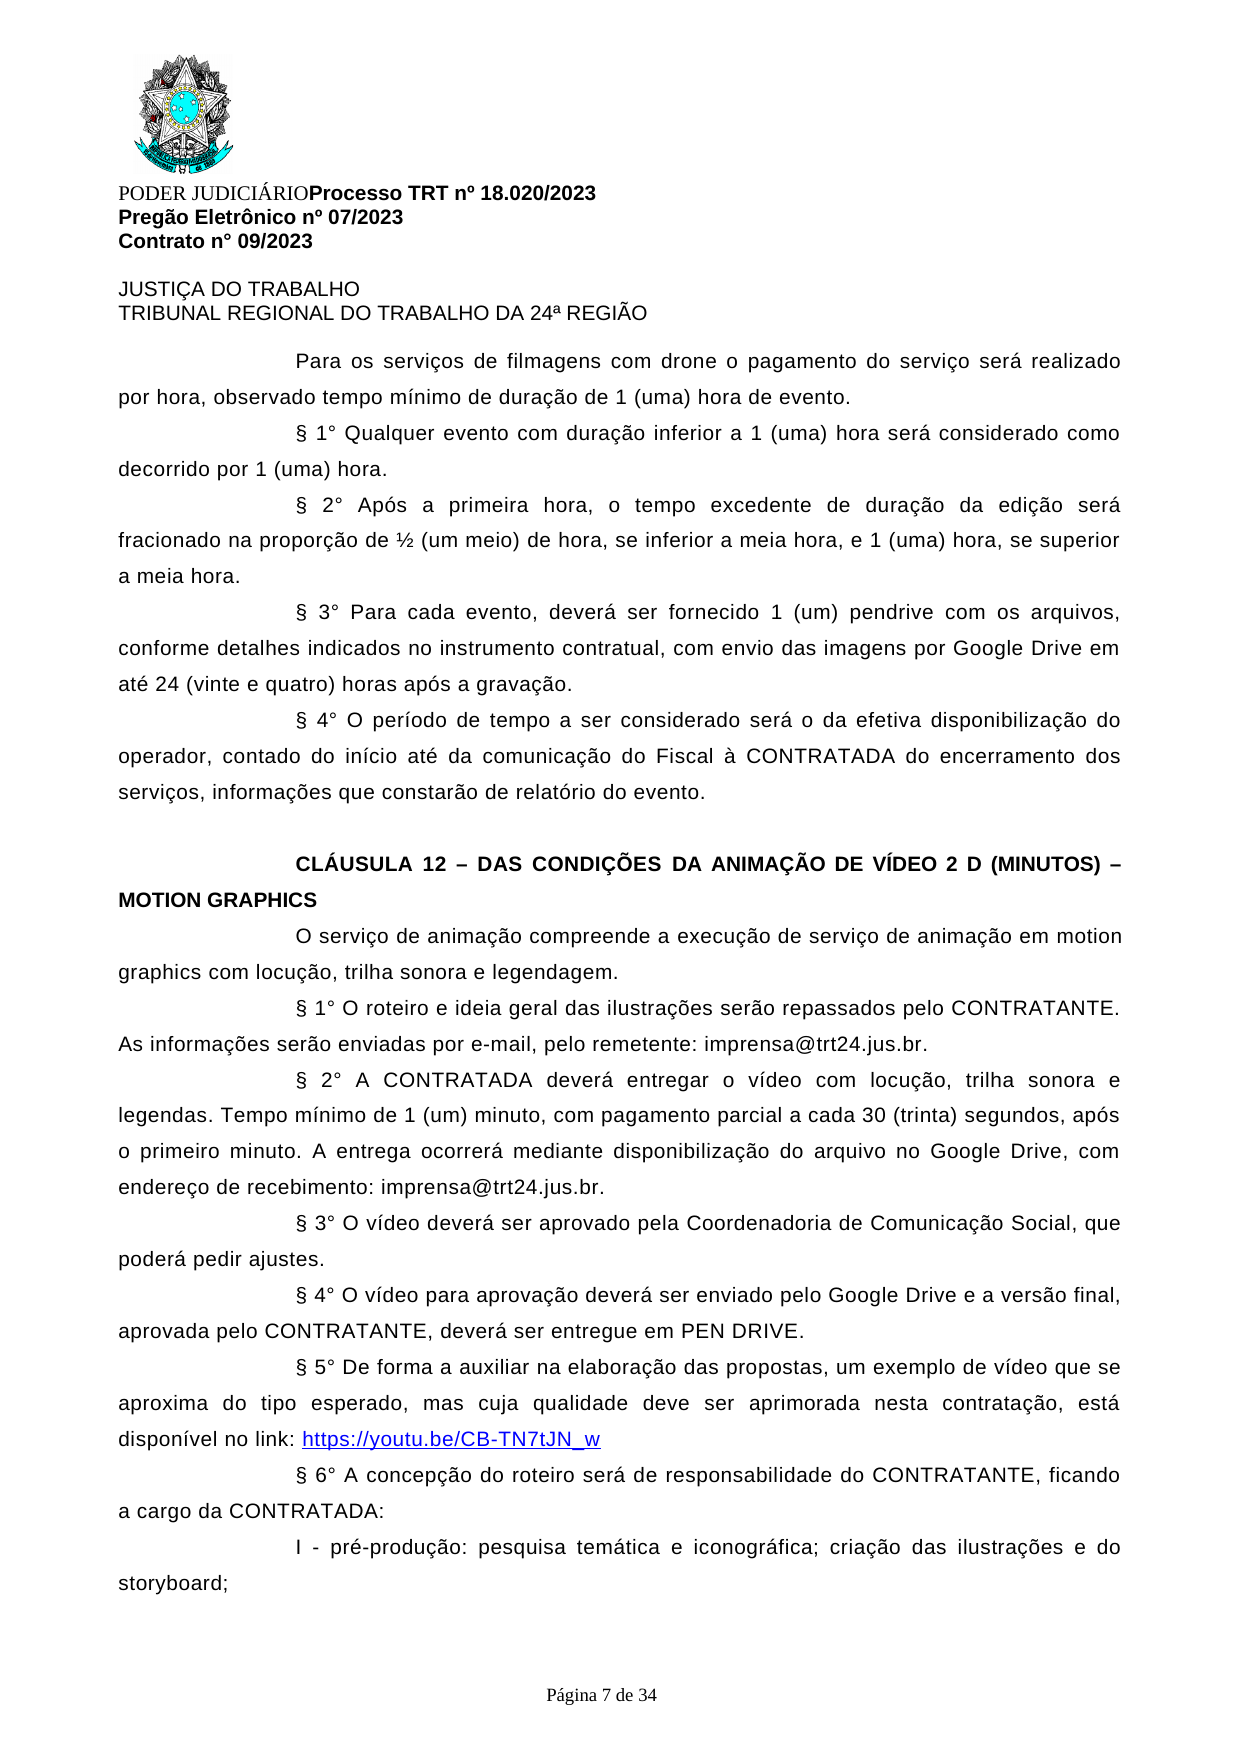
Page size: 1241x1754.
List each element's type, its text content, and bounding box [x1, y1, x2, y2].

text Para os serviços de filmagens com drone o pagamento do serviço será realizado por hora, observado tempo mínimo de duração de 1 (uma) hora de evento. [118, 349, 1122, 408]
text § 3° Para cada evento, deverá ser fornecido 1 (um) pendrive com os arquivos, conforme detalhes indicados no instrumento contratual, com envio das imagens por Google Drive em até 24 (vinte e quatro) horas após a gravação. [118, 600, 1122, 696]
text O serviço de animação compreende a execução de serviço de animação em motion graphics com locução, trilha sonora e legendagem. [118, 924, 1122, 983]
text § 4° O período de tempo a ser considerado será o da efetiva disponibilização do operador, contado do início até da comunicação do Fiscal à CONTRATADA do encerramento dos serviços, informações que constarão de relatório do evento. [118, 708, 1122, 804]
text § 1° O roteiro e ideia geral das ilustrações serão repassados pelo CONTRATANTE. As informações serão enviadas por e-mail, pelo remetente: imprensa@trt24.jus.br. [118, 996, 1122, 1055]
text § 5° De forma a auxiliar na elaboração das propostas, um exemplo de vídeo que se aproxima do tipo esperado, mas cuja qualidade deve ser aprimorada nesta contratação, está disponível no link: https://youtu.be/CB-TN7tJN_w [118, 1355, 1122, 1451]
text § 4° O vídeo para aprovação deverá ser enviado pelo Google Drive e a versão final, aprovada pelo CONTRATANTE, deverá ser entregue em PEN DRIVE. [118, 1283, 1122, 1343]
text § 6° A concepção do roteiro será de responsabilidade do CONTRATANTE, ficando a cargo da CONTRATADA: [118, 1463, 1122, 1523]
text § 2° A CONTRATADA deverá entregar o vídeo com locução, trilha sonora e legendas. Tempo mínimo de 1 (um) minuto, com pagamento parcial a cada 30 (trinta) segundos, após o primeiro minuto. A entrega ocorrerá mediante disponibilização do arquivo no Google Drive, com endereço de recebimento: imprensa@trt24.jus.br. [118, 1067, 1122, 1199]
text CLÁUSULA 12 – DAS CONDIÇÕES DA ANIMAÇÃO DE VÍDEO 2 D (MINUTOS) – MOTION GRAPHICS [118, 852, 1122, 912]
text § 3° O vídeo deverá ser aprovado pela Coordenadoria de Comunicação Social, que poderá pedir ajustes. [118, 1211, 1122, 1271]
text § 1° Qualquer evento com duração inferior a 1 (uma) hora será considerado como decorrido por 1 (uma) hora. [118, 421, 1122, 480]
text § 2° Após a primeira hora, o tempo excedente de duração da edição será fracionado na proporção de ½ (um meio) de hora, se inferior a meia hora, e 1 (uma) hora, se superior a meia hora. [118, 492, 1122, 588]
text I - pré-produção: pesquisa temática e iconográfica; criação das ilustrações e do storyboard; [118, 1534, 1122, 1594]
